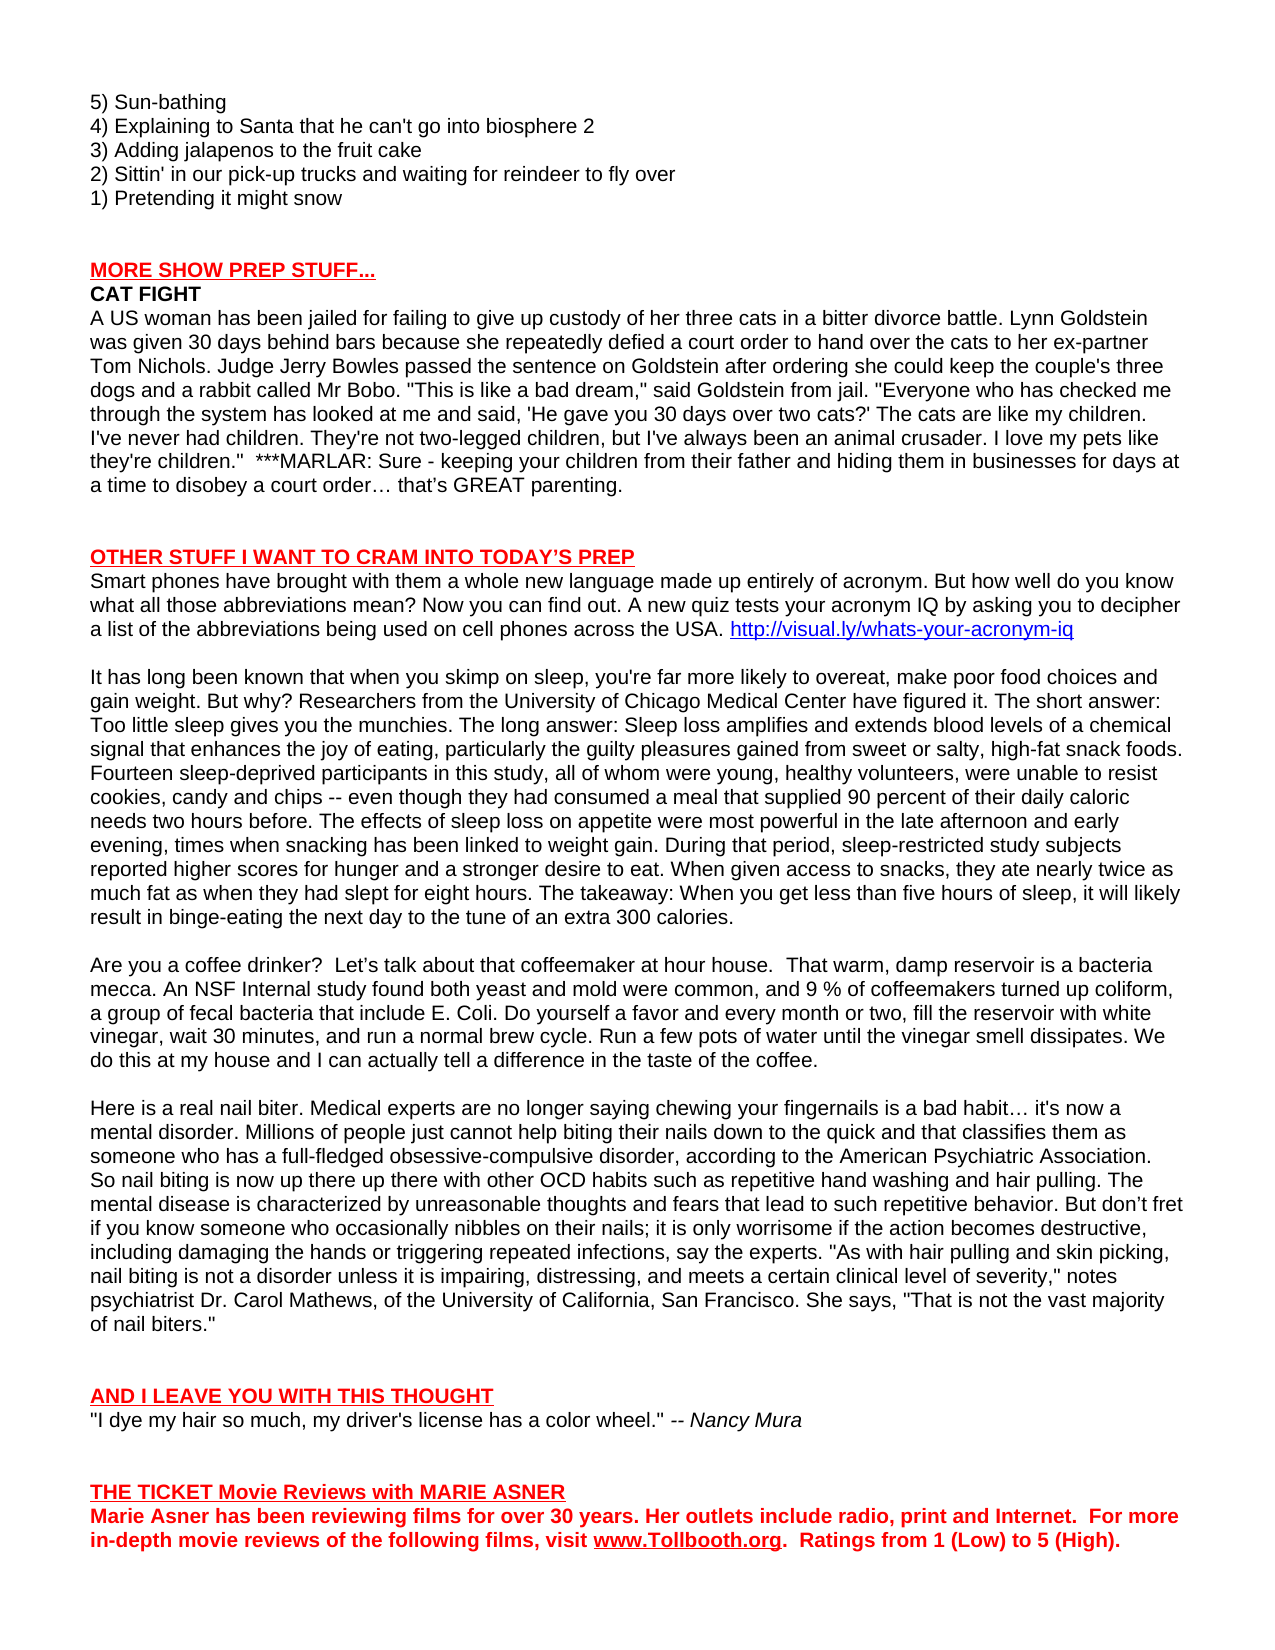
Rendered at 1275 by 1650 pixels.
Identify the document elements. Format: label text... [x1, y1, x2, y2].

text AND I LEAVE YOU WITH THIS THOUGHT [90, 1384, 1185, 1408]
text 4) Explaining to Santa that he can't go into biosphere 2 [90, 114, 1185, 138]
text THE TICKET Movie Reviews with MARIE ASNER [90, 1479, 1185, 1503]
text 5) Sun-bathing [90, 90, 1185, 114]
text 1) Pretending it might snow [90, 186, 1185, 210]
text A US woman has been jailed for failing to give up custody of her three cats in a bitter divorce battle. Lynn Goldstein was given 30 days behind bars because she repeatedly defied a court order to hand over the cats to her ex-partner Tom Nichols. Judge Jerry Bowles passed the sentence on Goldstein after ordering she could keep the couple's three dogs and a rabbit called Mr Bobo. "This is like a bad dream," said Goldstein from jail. "Everyone who has checked me through the system has looked at me and said, 'He gave you 30 days over two cats?' The cats are like my children. I've never had children. They're not two-legged children, but I've always been an animal crusader. I love my pets like they're children." ***MARLAR: Sure - keeping your children from their father and hiding them in businesses for days at a time to disobey a court order… that’s GREAT parenting. [90, 306, 1185, 497]
text It has long been known that when you skimp on sleep, you're far more likely to overeat, make poor food choices and gain weight. But why? Researchers from the University of Chicago Medical Center have figured it. The short answer: Too little sleep gives you the munchies. The long answer: Sleep loss amplifies and extends blood levels of a chemical signal that enhances the joy of eating, particularly the guilty pleasures gained from sweet or salty, high-fat snack foods. Fourteen sleep-deprived participants in this study, all of whom were young, healthy volunteers, were unable to resist cookies, candy and chips -- even though they had consumed a meal that supplied 90 percent of their daily caloric needs two hours before. The effects of sleep loss on appetite were most powerful in the late afternoon and early evening, times when snacking has been linked to weight gain. During that period, sleep-restricted study subjects reported higher scores for hunger and a stronger desire to eat. When given access to snacks, they ate nearly twice as much fat as when they had slept for eight hours. The takeaway: When you get less than five hours of sleep, it will likely result in binge-eating the next day to the tune of an extra 300 calories. [90, 665, 1185, 928]
text OTHER STUFF I WANT TO CRAM INTO TODAY’S PREP [90, 545, 1185, 569]
text 3) Adding jalapenos to the fruit cake [90, 138, 1185, 162]
text Here is a real nail biter. Medical experts are no longer saying chewing your fingernails is a bad habit… it's now a mental disorder. Millions of people just cannot help biting their nails down to the quick and that classifies them as someone who has a full-fledged obsessive-compulsive disorder, according to the American Psychiatric Association. So nail biting is now up there up there with other OCD habits such as repetitive hand washing and hair pulling. The mental disease is characterized by unreasonable thoughts and fears that lead to such repetitive behavior. But don’t fret if you know someone who occasionally nibbles on their nails; it is only worrisome if the action becomes destructive, including damaging the hands or triggering repeated infections, say the experts. "As with hair pulling and skin picking, nail biting is not a disorder unless it is impairing, distressing, and meets a certain clinical level of severity," notes psychiatrist Dr. Carol Mathews, of the University of California, San Francisco. She says, "That is not the vast majority of nail biters." [90, 1096, 1185, 1336]
text CAT FIGHT [90, 282, 1185, 306]
text "I dye my hair so much, my driver's license has a color wheel." -- Nancy Mura [90, 1408, 1185, 1432]
text Smart phones have brought with them a whole new language made up entirely of acronym. But how well do you know what all those abbreviations mean? Now you can find out. A new quiz tests your acronym IQ by asking you to decipher a list of the abbreviations being used on cell phones across the USA. http://visual.ly/whats-your-acronym-iq [90, 569, 1185, 641]
text Are you a coffee drinker? Let’s talk about that coffeemaker at hour house. That warm, damp reservoir is a bacteria mecca. An NSF Internal study found both yeast and mold were common, and 9 % of coffeemakers turned up coliform, a group of fecal bacteria that include E. Coli. Do yourself a favor and every month or two, fill the reservoir with white vinegar, wait 30 minutes, and run a normal brew cycle. Run a few pots of water until the vinegar smell dissipates. We do this at my house and I can actually tell a difference in the taste of the coffee. [90, 952, 1185, 1072]
text Marie Asner has been reviewing films for over 30 years. Her outlets include radio, print and Internet. For more in-depth movie reviews of the following films, visit www.Tollbooth.org. Ratings from 1 (Low) to 5 (High). [90, 1503, 1185, 1551]
text MORE SHOW PREP STUFF... [90, 258, 1185, 282]
text 2) Sittin' in our pick-up trucks and waiting for reindeer to fly over [90, 162, 1185, 186]
